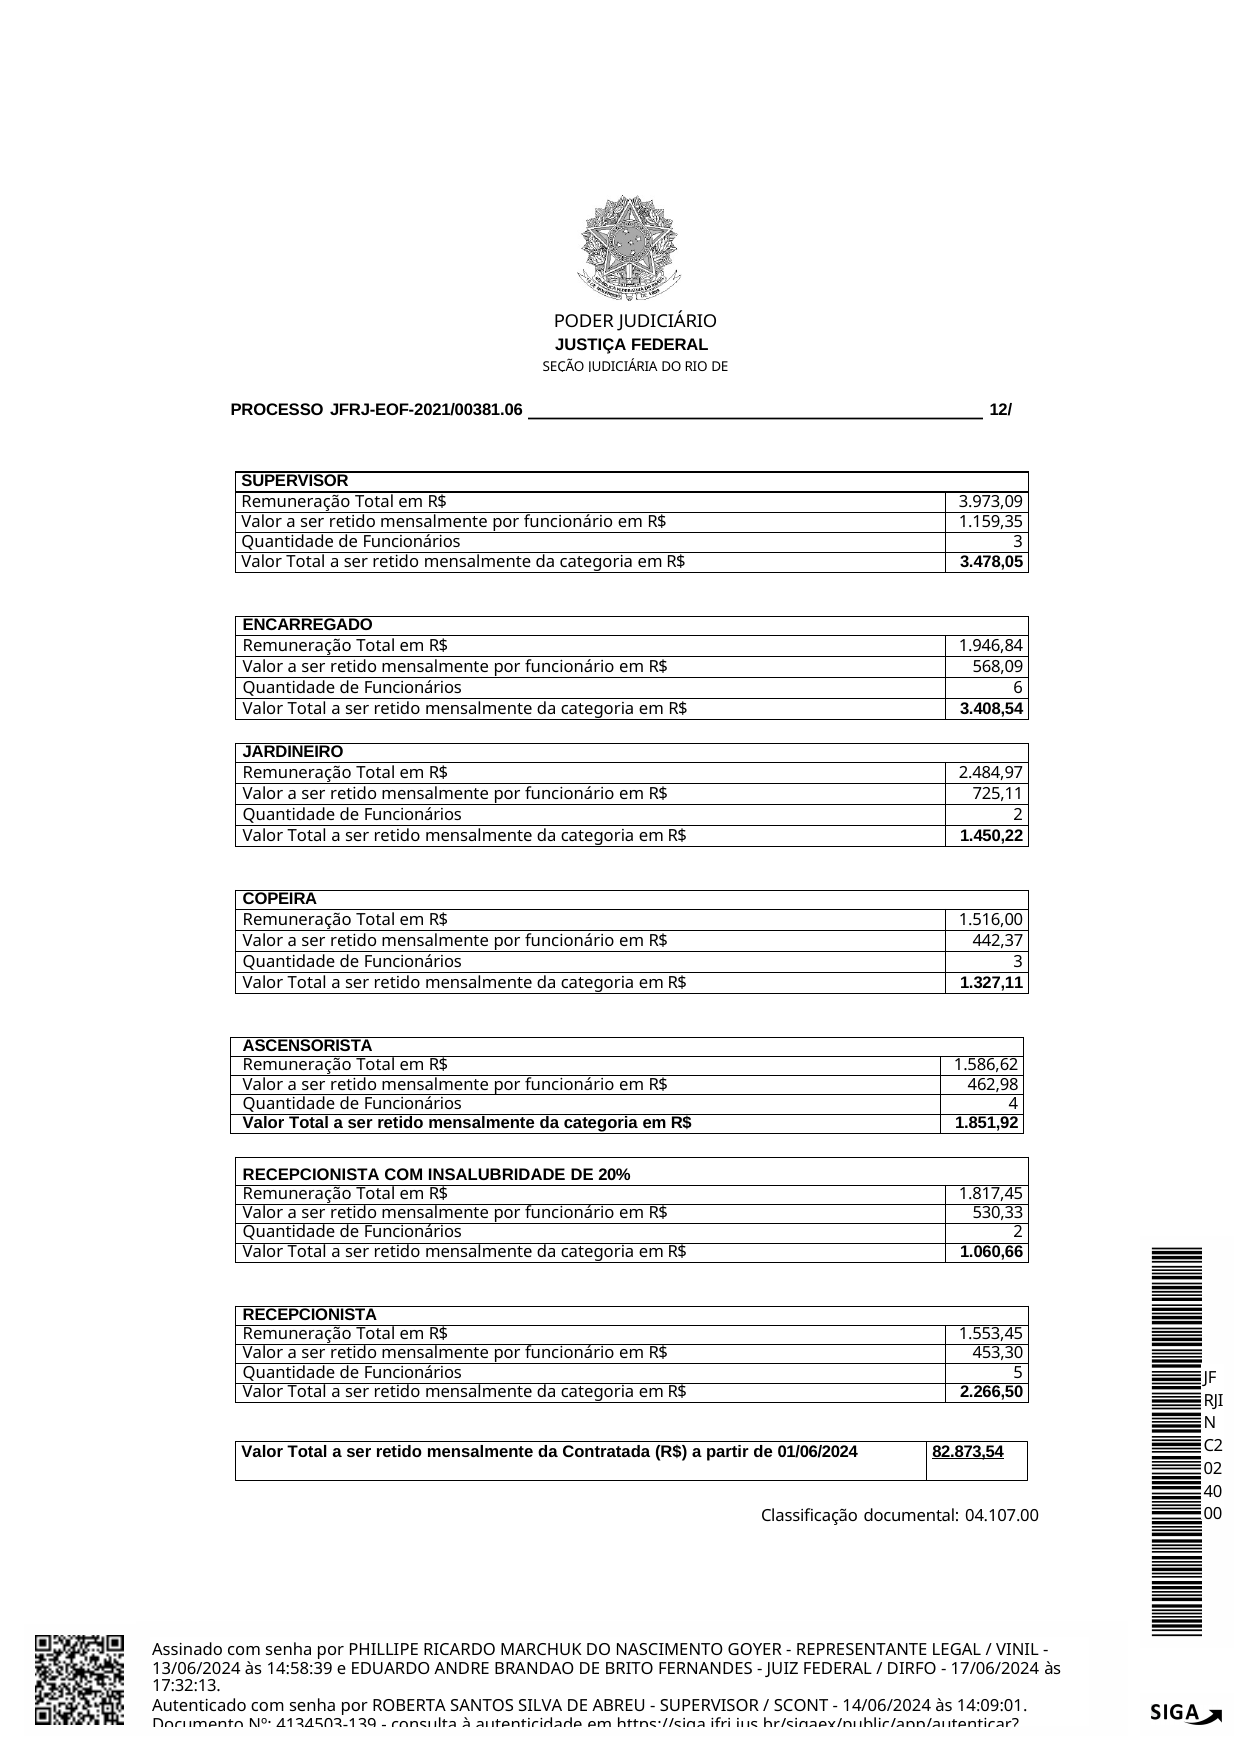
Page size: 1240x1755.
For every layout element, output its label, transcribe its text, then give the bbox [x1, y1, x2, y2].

table_cell Remuneração Total em R$ [236, 1326, 945, 1344]
table_cell Valor a ser retido mensalmente por funcionário em R$ [236, 931, 945, 951]
table_cell 442,37 [946, 931, 1028, 951]
table_cell 1.450,22 [946, 826, 1028, 846]
table_cell Valor Total a ser retido mensalmente da categoria em R$ [236, 553, 945, 572]
table_cell Remuneração Total em R$ [231, 1057, 940, 1075]
table_cell Valor Total a ser retido mensalmente da categoria em R$ [236, 826, 945, 846]
table_cell Valor Total a ser retido mensalmente da categoria em R$ [236, 973, 945, 993]
table_cell Valor a ser retido mensalmente por funcionário em R$ [236, 657, 945, 677]
table_cell 2 [946, 1224, 1028, 1242]
table_cell 462,98 [941, 1076, 1023, 1094]
table_cell 3.408,54 [946, 699, 1028, 719]
table_cell Valor a ser retido mensalmente por funcionário em R$ [231, 1076, 940, 1094]
table_cell 2 [946, 805, 1028, 825]
table_cell 3.478,05 [946, 553, 1028, 572]
table_cell 1.553,45 [946, 1326, 1028, 1344]
table_cell 1.516,00 [946, 910, 1028, 930]
table_cell 3 [946, 952, 1028, 972]
table_cell 6 [946, 678, 1028, 698]
table_cell 1.946,84 [946, 636, 1028, 656]
table_cell Remuneração Total em R$ [236, 1186, 945, 1204]
table_header COPEIRA [236, 891, 1028, 909]
table_cell 1.851,92 [941, 1115, 1023, 1133]
table_cell 568,09 [946, 657, 1028, 677]
table_cell Remuneração Total em R$ [236, 763, 945, 783]
table_cell Quantidade de Funcionários [236, 1224, 945, 1242]
table_cell Quantidade de Funcionários [231, 1095, 940, 1114]
table_cell 2.266,50 [946, 1384, 1028, 1402]
table_header SUPERVISOR [236, 473, 1028, 491]
table_cell Valor Total a ser retido mensalmente da categoria em R$ [236, 1384, 945, 1402]
table_header JARDINEIRO [236, 744, 1028, 762]
table_cell Valor Total a ser retido mensalmente da categoria em R$ [236, 1244, 945, 1262]
table_header ASCENSORISTA [231, 1038, 1023, 1056]
table_cell 1.817,45 [946, 1186, 1028, 1204]
table_cell Remuneração Total em R$ [236, 493, 945, 512]
table_cell 5 [946, 1364, 1028, 1382]
table_cell Valor Total a ser retido mensalmente da categoria em R$ [231, 1115, 940, 1133]
table_cell Valor a ser retido mensalmente por funcionário em R$ [236, 784, 945, 804]
table_cell 453,30 [946, 1345, 1028, 1363]
table_cell 1.586,62 [941, 1057, 1023, 1075]
table_header ENCARREGADO [236, 617, 1028, 635]
table_header RECEPCIONISTA [236, 1307, 1028, 1325]
table_cell Valor Total a ser retido mensalmente da categoria em R$ [236, 699, 945, 719]
table_cell Valor a ser retido mensalmente por funcionário em R$ [236, 1205, 945, 1223]
table_cell 725,11 [946, 784, 1028, 804]
table_cell 1.060,66 [946, 1244, 1028, 1262]
table_cell 4 [941, 1095, 1023, 1114]
table_cell 1.159,35 [946, 513, 1028, 532]
table_cell Quantidade de Funcionários [236, 805, 945, 825]
table_cell 3.973,09 [946, 493, 1028, 512]
table_cell 1.327,11 [946, 973, 1028, 993]
table_cell Quantidade de Funcionários [236, 533, 945, 552]
text Classificação documental: 04.107.00 [761, 1504, 1064, 1527]
text JFRJINC202400055 [1203, 1366, 1224, 1519]
table_cell Remuneração Total em R$ [236, 910, 945, 930]
table_cell 530,33 [946, 1205, 1028, 1223]
table_cell Valor a ser retido mensalmente por funcionário em R$ [236, 1345, 945, 1363]
table_cell Remuneração Total em R$ [236, 636, 945, 656]
table_cell 3 [946, 533, 1028, 552]
table_cell Quantidade de Funcionários [236, 1364, 945, 1382]
table_cell Quantidade de Funcionários [236, 952, 945, 972]
table_header RECEPCIONISTA COM INSALUBRIDADE DE 20% [236, 1158, 1028, 1185]
table_cell 2.484,97 [946, 763, 1028, 783]
table_cell Quantidade de Funcionários [236, 678, 945, 698]
table_cell Valor a ser retido mensalmente por funcionário em R$ [236, 513, 945, 532]
